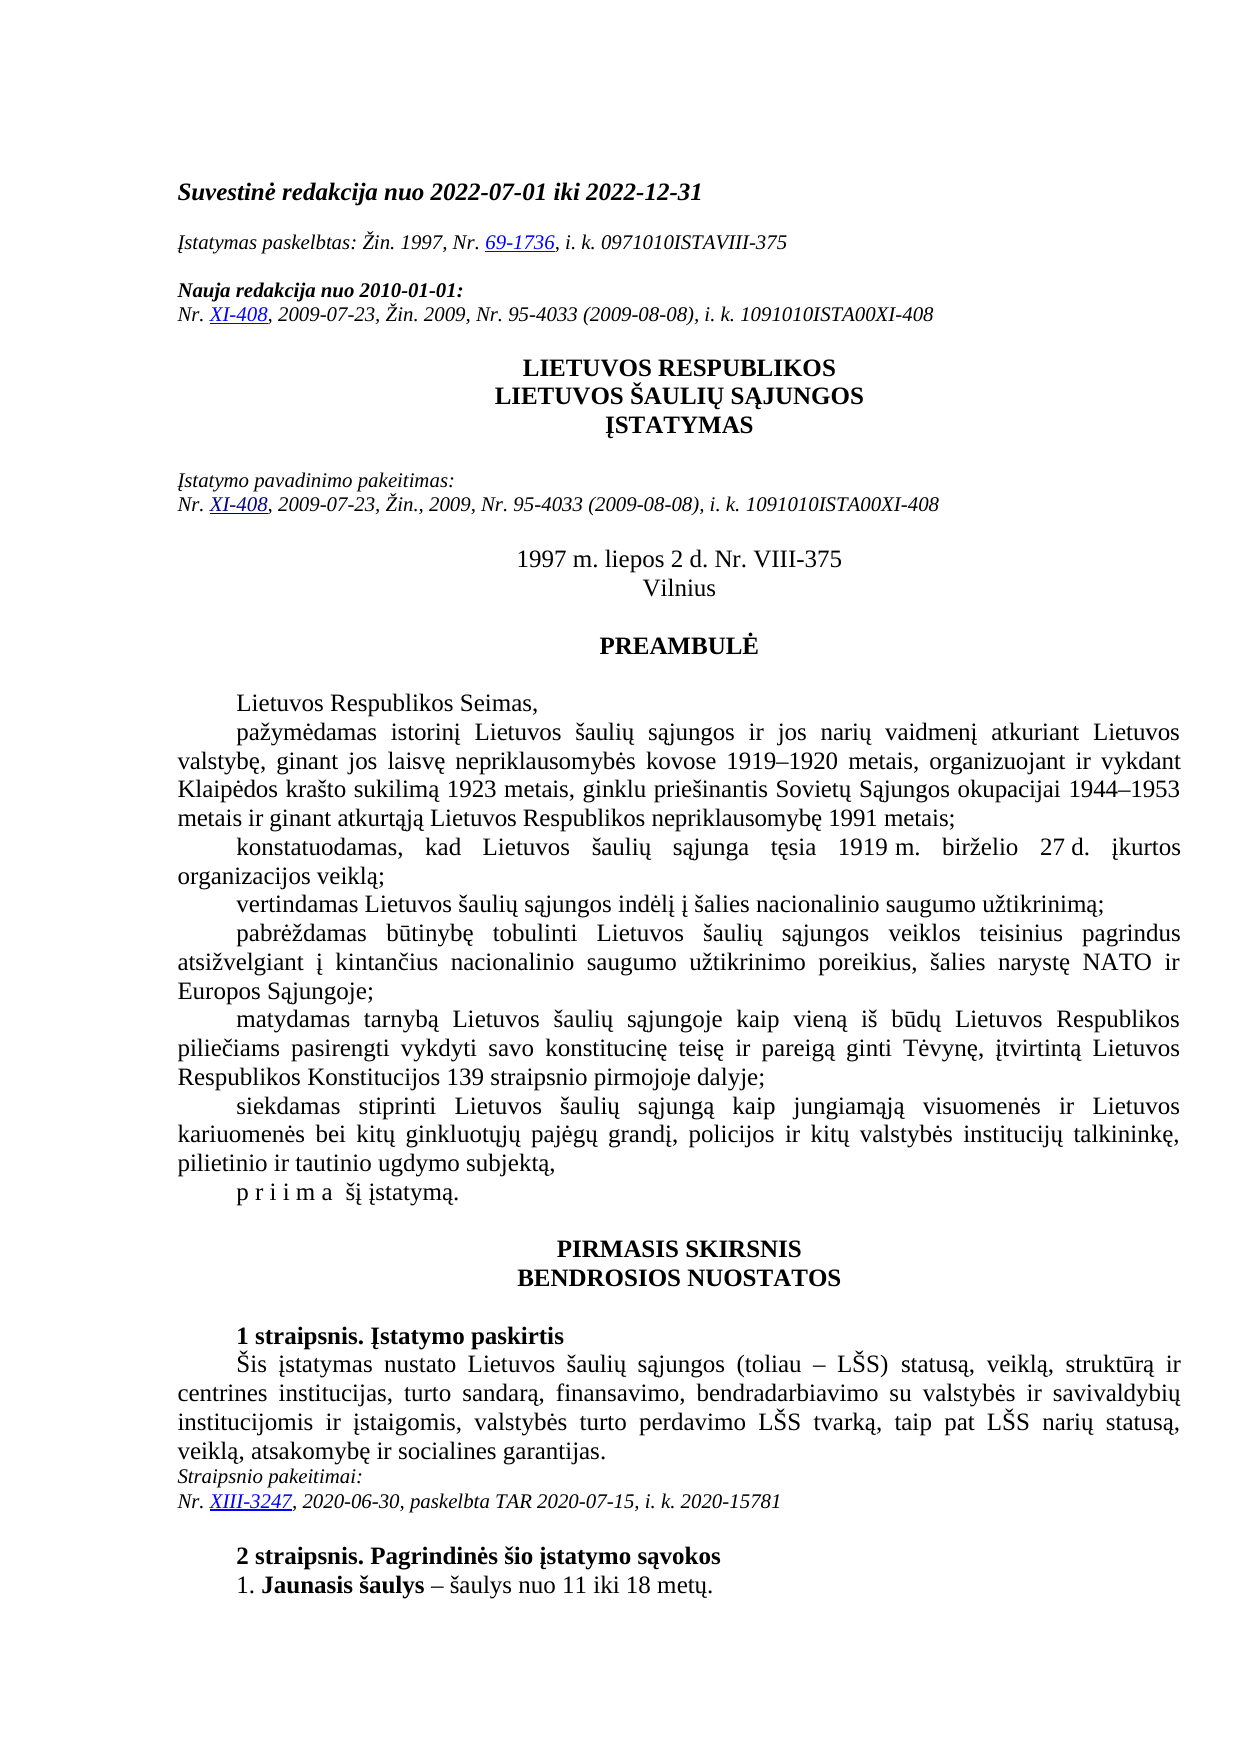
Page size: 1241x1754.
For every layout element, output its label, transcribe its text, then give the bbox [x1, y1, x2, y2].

text Įstatymo pavadinimo pakeitimas: [177, 468, 1181, 492]
text PIRMASIS SKIRSNIS [177, 1234, 1181, 1263]
text Suvestinė redakcija nuo 2022-07-01 iki 2022-12-31 [177, 177, 1181, 206]
text pažymėdamas istorinį Lietuvos šaulių sąjungos ir jos narių vaidmenį atkuriant Lietuvos valstybę, ginant jos laisvę nepriklausomybės kovose 1919–1920 metais, organizuojant ir vykdant Klaipėdos krašto sukilimą 1923 metais, ginklu priešinantis Sovietų Sąjungos okupacijai 1944–1953 metais ir ginant atkurtąją Lietuvos Respublikos nepriklausomybę 1991 metais; [177, 717, 1181, 832]
text Nauja redakcija nuo 2010-01-01: [177, 278, 1181, 302]
text Vilnius [177, 573, 1181, 602]
text Lietuvos Respublikos Seimas, [177, 688, 1181, 717]
text LIETUVOS RESPUBLIKOS [177, 353, 1181, 381]
text Nr. XI-408, 2009-07-23, Žin. 2009, Nr. 95-4033 (2009-08-08), i. k. 1091010ISTA00XI-408 [177, 302, 1181, 326]
text PREAMBULĖ [177, 631, 1181, 659]
text Nr. XI-408, 2009-07-23, Žin., 2009, Nr. 95-4033 (2009-08-08), i. k. 1091010ISTA00XI-408 [177, 492, 1181, 516]
text 1997 m. liepos 2 d. Nr. VIII-375 [177, 544, 1181, 573]
text priima šį įstatymą. [177, 1177, 1181, 1206]
text pabrėždamas būtinybę tobulinti Lietuvos šaulių sąjungos veiklos teisinius pagrindus atsižvelgiant į kintančius nacionalinio saugumo užtikrinimo poreikius, šalies narystę NATO ir Europos Sąjungoje; [177, 918, 1181, 1004]
text konstatuodamas, kad Lietuvos šaulių sąjunga tęsia 1919 m. birželio 27 d. įkurtos organizacijos veiklą; [177, 832, 1181, 889]
text 1 straipsnis. Įstatymo paskirtis [177, 1321, 1181, 1349]
text 1. Jaunasis šaulys – šaulys nuo 11 iki 18 metų. [177, 1570, 1181, 1599]
text vertindamas Lietuvos šaulių sąjungos indėlį į šalies nacionalinio saugumo užtikrinimą; [177, 889, 1181, 918]
text Įstatymas paskelbtas: Žin. 1997, Nr. 69-1736, i. k. 0971010ISTAVIII-375 [177, 230, 1181, 254]
text ĮSTATYMAS [177, 410, 1181, 439]
text matydamas tarnybą Lietuvos šaulių sąjungoje kaip vieną iš būdų Lietuvos Respublikos piliečiams pasirengti vykdyti savo konstitucinę teisę ir pareigą ginti Tėvynę, įtvirtintą Lietuvos Respublikos Konstitucijos 139 straipsnio pirmojoje dalyje; [177, 1004, 1181, 1091]
text Šis įstatymas nustato Lietuvos šaulių sąjungos (toliau – LŠS) statusą, veiklą, struktūrą ir centrines institucijas, turto sandarą, finansavimo, bendradarbiavimo su valstybės ir savivaldybių institucijomis ir įstaigomis, valstybės turto perdavimo LŠS tvarką, taip pat LŠS narių statusą, veiklą, atsakomybę ir socialines garantijas. [177, 1349, 1181, 1464]
text Nr. XIII-3247, 2020-06-30, paskelbta TAR 2020-07-15, i. k. 2020-15781 [177, 1488, 1181, 1513]
text BENDROSIOS NUOSTATOS [177, 1263, 1181, 1292]
text LIETUVOS ŠAULIŲ SĄJUNGOS [177, 381, 1181, 410]
text siekdamas stiprinti Lietuvos šaulių sąjungą kaip jungiamąją visuomenės ir Lietuvos kariuomenės bei kitų ginkluotųjų pajėgų grandį, policijos ir kitų valstybės institucijų talkininkę, pilietinio ir tautinio ugdymo subjektą, [177, 1091, 1181, 1177]
text 2 straipsnis. Pagrindinės šio įstatymo sąvokos [177, 1541, 1181, 1570]
text Straipsnio pakeitimai: [177, 1464, 1181, 1488]
